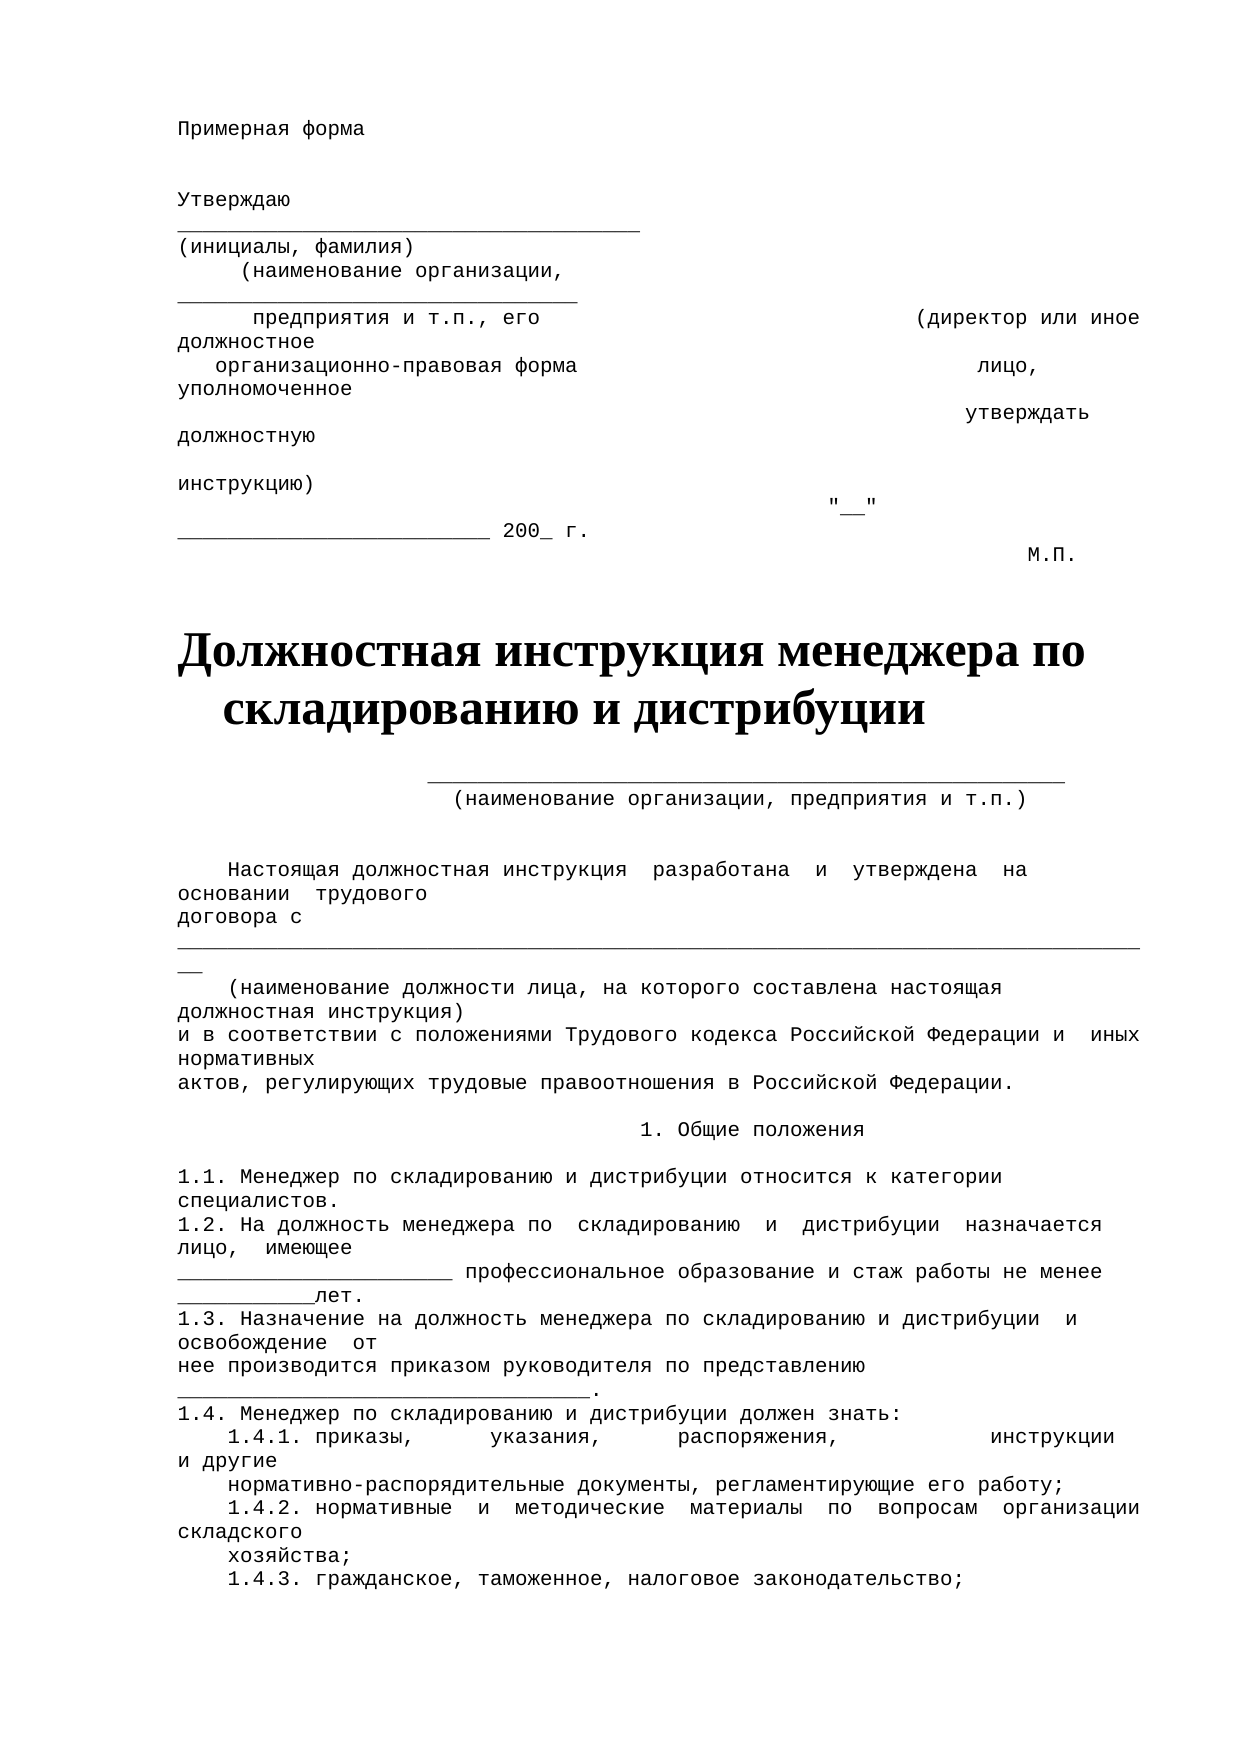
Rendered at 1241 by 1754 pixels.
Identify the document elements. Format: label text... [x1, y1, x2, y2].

text Утверждаю [177, 165, 1152, 213]
text 1.4. Менеджер по складированию и дистрибуции должен знать: [177, 1403, 1152, 1426]
text Примерная форма [177, 118, 1152, 142]
text нее производится приказом руководителя по представлению _________________________________. [177, 1356, 1152, 1403]
text (наименование организации, ________________________________ [177, 260, 1152, 307]
text 1.2. На должность менеджера по складированию и дистрибуции назначается лицо, имеющее [177, 1214, 1152, 1261]
text 1.3. Назначение на должность менеджера по складированию и дистрибуции и освобождение от [177, 1308, 1152, 1356]
text _____________________________________ (инициалы, фамилия) [177, 213, 1152, 260]
text и в соответствии с положениями Трудового кодекса Российской Федерации и иных нормативных [177, 1024, 1152, 1072]
text 1.4.2. нормативные и методические материалы по вопросам организации складского [177, 1497, 1152, 1545]
text Настоящая должностная инструкция разработана и утверждена на основании трудового [177, 859, 1152, 906]
text актов, регулирующих трудовые правоотношения в Российской Федерации. [177, 1072, 1152, 1095]
text 1.4.3. гражданское, таможенное, налоговое законодательство; [177, 1568, 1152, 1592]
text 1.4.1. приказы, указания, распоряжения, инструкции и другие [177, 1426, 1152, 1474]
subtitle Должностная инструкция менеджера по складированию и дистрибуции [177, 620, 1152, 735]
text (наименование должности лица, на которого составлена настоящая должностная инструкция) [177, 977, 1152, 1024]
text инструкцию) [177, 449, 1152, 496]
text (наименование организации, предприятия и т.п.) [177, 788, 1152, 812]
text ______________________ профессиональное образование и стаж работы не менее ___________лет. [177, 1261, 1152, 1308]
text 1.1. Менеджер по складированию и дистрибуции относится к категории специалистов. [177, 1166, 1152, 1214]
text предприятия и т.п., его (директор или иное должностное [177, 307, 1152, 354]
text нормативно-распорядительные документы, регламентирующие его работу; [177, 1474, 1152, 1497]
text М.П. [177, 544, 1152, 567]
text хозяйства; [177, 1545, 1152, 1568]
text ___________________________________________________ [177, 764, 1152, 788]
text утверждать должностную [177, 402, 1152, 449]
text договора с _______________________________________________________________________________ [177, 906, 1152, 977]
text организационно-правовая форма лицо, уполномоченное [177, 354, 1152, 402]
text 1. Общие положения [177, 1119, 1152, 1143]
text "__" _________________________ 200_ г. [177, 496, 1152, 544]
